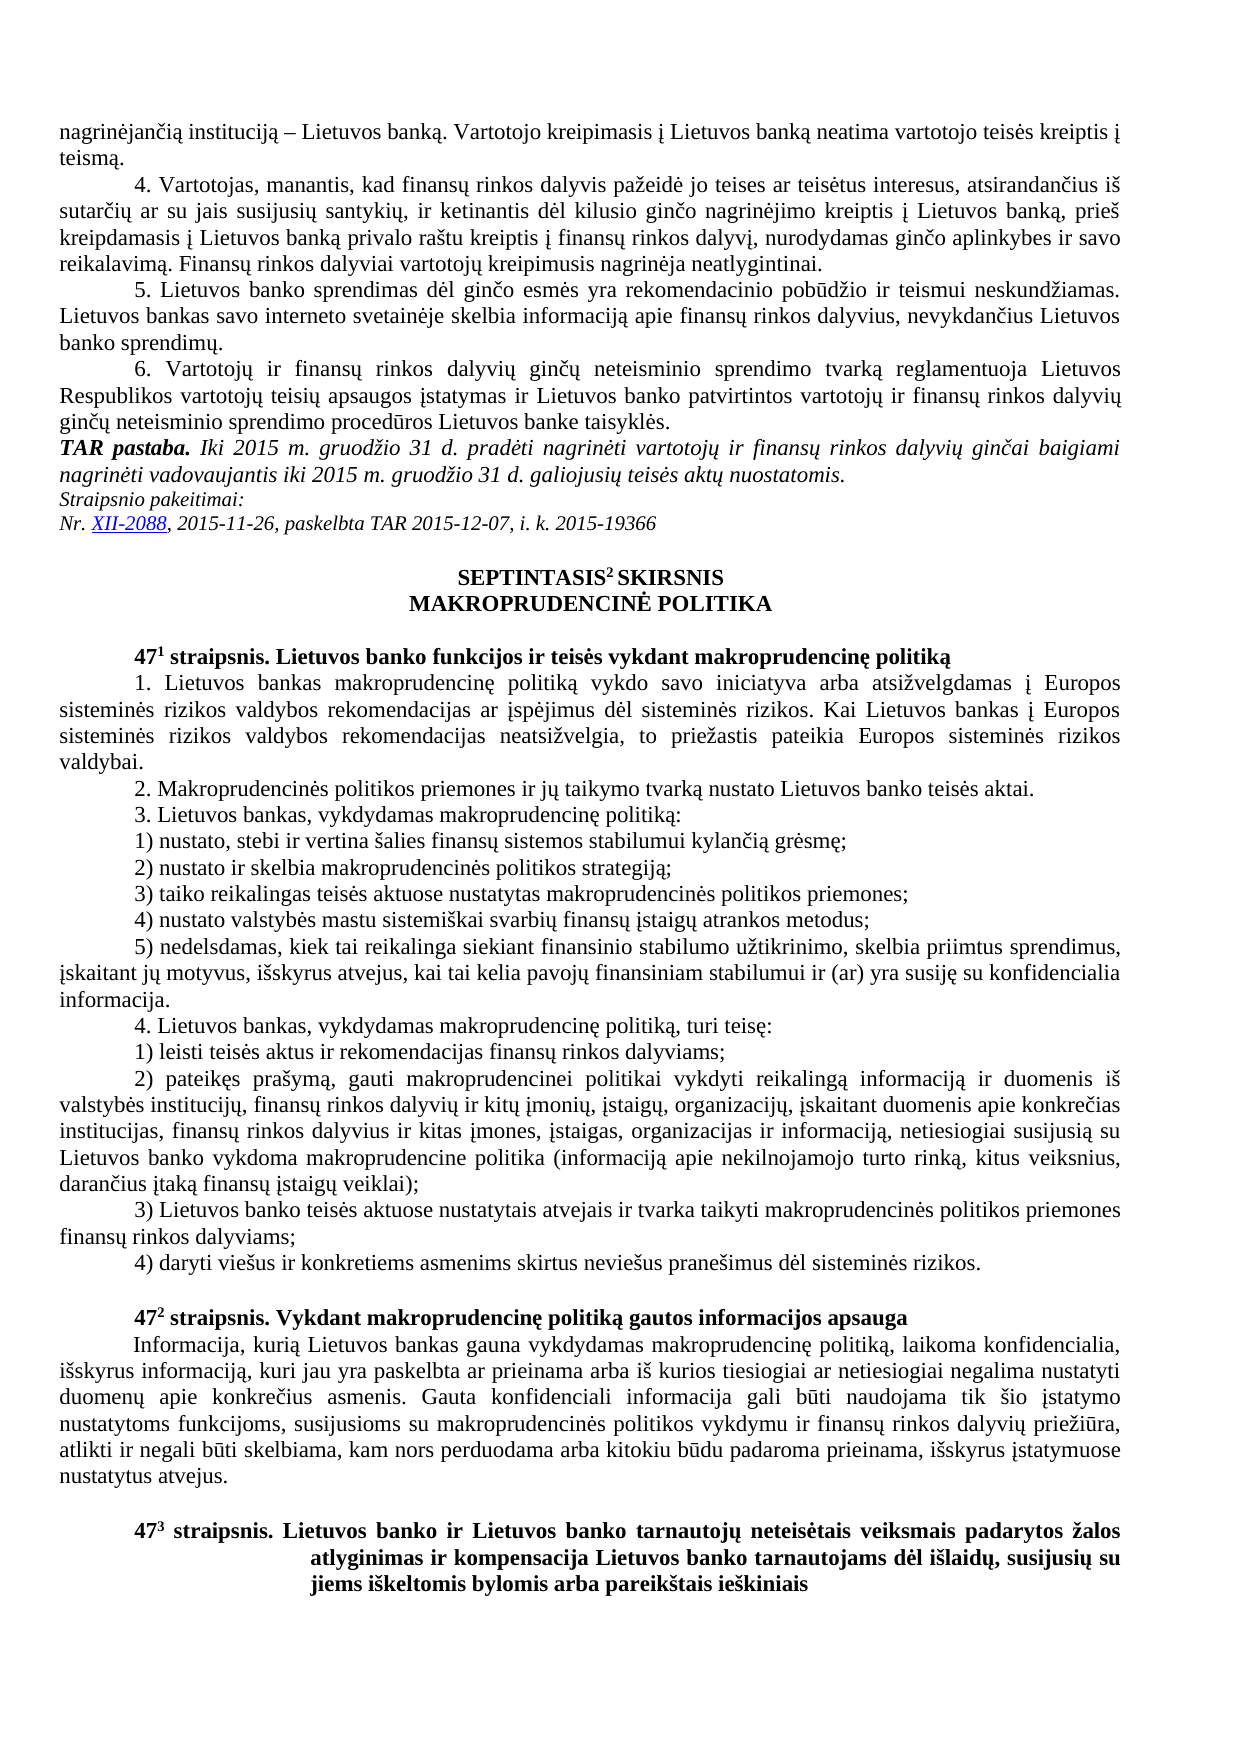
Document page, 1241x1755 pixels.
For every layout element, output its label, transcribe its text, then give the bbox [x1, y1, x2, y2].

text Nr. XII-2088, 2015-11-26, paskelbta TAR 2015-12-07, i. k. 2015-19366 [59, 511, 1122, 535]
text 4) daryti viešus ir konkretiems asmenims skirtus neviešus pranešimus dėl sisteminės rizikos. [59, 1249, 1122, 1276]
text 4) nustato valstybės mastu sistemiškai svarbių finansų įstaigų atrankos metodus; [59, 907, 1122, 933]
text 2) pateikęs prašymą, gauti makroprudencinei politikai vykdyti reikalingą informaciją ir duomenis iš valstybės institucijų, finansų rinkos dalyvių ir kitų įmonių, įstaigų, organizacijų, įskaitant duomenis apie konkrečias institucijas, finansų rinkos dalyvius ir kitas įmones, įstaigas, organizacijas ir informaciją, netiesiogiai susijusią su Lietuvos banko vykdoma makroprudencine politika (informaciją apie nekilnojamojo turto rinką, kitus veiksnius, darančius įtaką finansų įstaigų veiklai); [59, 1065, 1122, 1196]
text 5) nedelsdamas, kiek tai reikalinga siekiant finansinio stabilumo užtikrinimo, skelbia priimtus sprendimus, įskaitant jų motyvus, išskyrus atvejus, kai tai kelia pavojų finansiniam stabilumui ir (ar) yra susiję su konfidencialia informacija. [59, 933, 1122, 1012]
text MAKROPRUDENCINĖ POLITIKA [59, 590, 1122, 617]
text 4. Lietuvos bankas, vykdydamas makroprudencinę politiką, turi teisę: [59, 1012, 1122, 1038]
text 1) nustato, stebi ir vertina šalies finansų sistemos stabilumui kylančią grėsmę; [59, 827, 1122, 854]
text SEPTINTASIS2 SKIRSNIS [59, 564, 1122, 590]
text 4. Vartotojas, manantis, kad finansų rinkos dalyvis pažeidė jo teises ar teisėtus interesus, atsirandančius iš sutarčių ar su jais susijusių santykių, ir ketinantis dėl kilusio ginčo nagrinėjimo kreiptis į Lietuvos banką, prieš kreipdamasis į Lietuvos banką privalo raštu kreiptis į finansų rinkos dalyvį, nurodydamas ginčo aplinkybes ir savo reikalavimą. Finansų rinkos dalyviai vartotojų kreipimusis nagrinėja neatlygintinai. [59, 171, 1122, 276]
text 1. Lietuvos bankas makroprudencinę politiką vykdo savo iniciatyva arba atsižvelgdamas į Europos sisteminės rizikos valdybos rekomendacijas ar įspėjimus dėl sisteminės rizikos. Kai Lietuvos bankas į Europos sisteminės rizikos valdybos rekomendacijas neatsižvelgia, to priežastis pateikia Europos sisteminės rizikos valdybai. [59, 669, 1122, 775]
text 5. Lietuvos banko sprendimas dėl ginčo esmės yra rekomendacinio pobūdžio ir teismui neskundžiamas. Lietuvos bankas savo interneto svetainėje skelbia informaciją apie finansų rinkos dalyvius, nevykdančius Lietuvos banko sprendimų. [59, 276, 1122, 355]
text Informacija, kurią Lietuvos bankas gauna vykdydamas makroprudencinę politiką, laikoma konfidencialia, išskyrus informaciją, kuri jau yra paskelbta ar prieinama arba iš kurios tiesiogiai ar netiesiogiai negalima nustatyti duomenų apie konkrečius asmenis. Gauta konfidenciali informacija gali būti naudojama tik šio įstatymo nustatytoms funkcijoms, susijusioms su makroprudencinės politikos vykdymu ir finansų rinkos dalyvių priežiūra, atlikti ir negali būti skelbiama, kam nors perduodama arba kitokiu būdu padaroma prieinama, išskyrus įstatymuose nustatytus atvejus. [59, 1331, 1122, 1489]
text TAR pastaba. Iki 2015 m. gruodžio 31 d. pradėti nagrinėti vartotojų ir finansų rinkos dalyvių ginčai baigiami nagrinėti vadovaujantis iki 2015 m. gruodžio 31 d. galiojusių teisės aktų nuostatomis. [59, 434, 1122, 487]
text 6. Vartotojų ir finansų rinkos dalyvių ginčų neteisminio sprendimo tvarką reglamentuoja Lietuvos Respublikos vartotojų teisių apsaugos įstatymas ir Lietuvos banko patvirtintos vartotojų ir finansų rinkos dalyvių ginčų neteisminio sprendimo procedūros Lietuvos banke taisyklės. [59, 355, 1122, 434]
text 3) Lietuvos banko teisės aktuose nustatytais atvejais ir tvarka taikyti makroprudencinės politikos priemones finansų rinkos dalyviams; [59, 1196, 1122, 1249]
text 473 straipsnis. Lietuvos banko ir Lietuvos banko tarnautojų neteisėtais veiksmais padarytos žalos atlyginimas ir kompensacija Lietuvos banko tarnautojams dėl išlaidų, susijusių su jiems iškeltomis bylomis arba pareikštais ieškiniais [134, 1517, 1122, 1597]
text 472 straipsnis. Vykdant makroprudencinę politiką gautos informacijos apsauga [134, 1304, 1122, 1331]
text 3) taiko reikalingas teisės aktuose nustatytas makroprudencinės politikos priemones; [59, 880, 1122, 907]
text nagrinėjančią instituciją – Lietuvos banką. Vartotojo kreipimasis į Lietuvos banką neatima vartotojo teisės kreiptis į teismą. [59, 118, 1122, 171]
text 471 straipsnis. Lietuvos banko funkcijos ir teisės vykdant makroprudencinę politiką [134, 643, 1122, 669]
text Straipsnio pakeitimai: [59, 487, 1122, 511]
text 2. Makroprudencinės politikos priemones ir jų taikymo tvarką nustato Lietuvos banko teisės aktai. [59, 775, 1122, 801]
text 2) nustato ir skelbia makroprudencinės politikos strategiją; [59, 854, 1122, 880]
text 1) leisti teisės aktus ir rekomendacijas finansų rinkos dalyviams; [59, 1038, 1122, 1065]
text 3. Lietuvos bankas, vykdydamas makroprudencinę politiką: [59, 801, 1122, 827]
